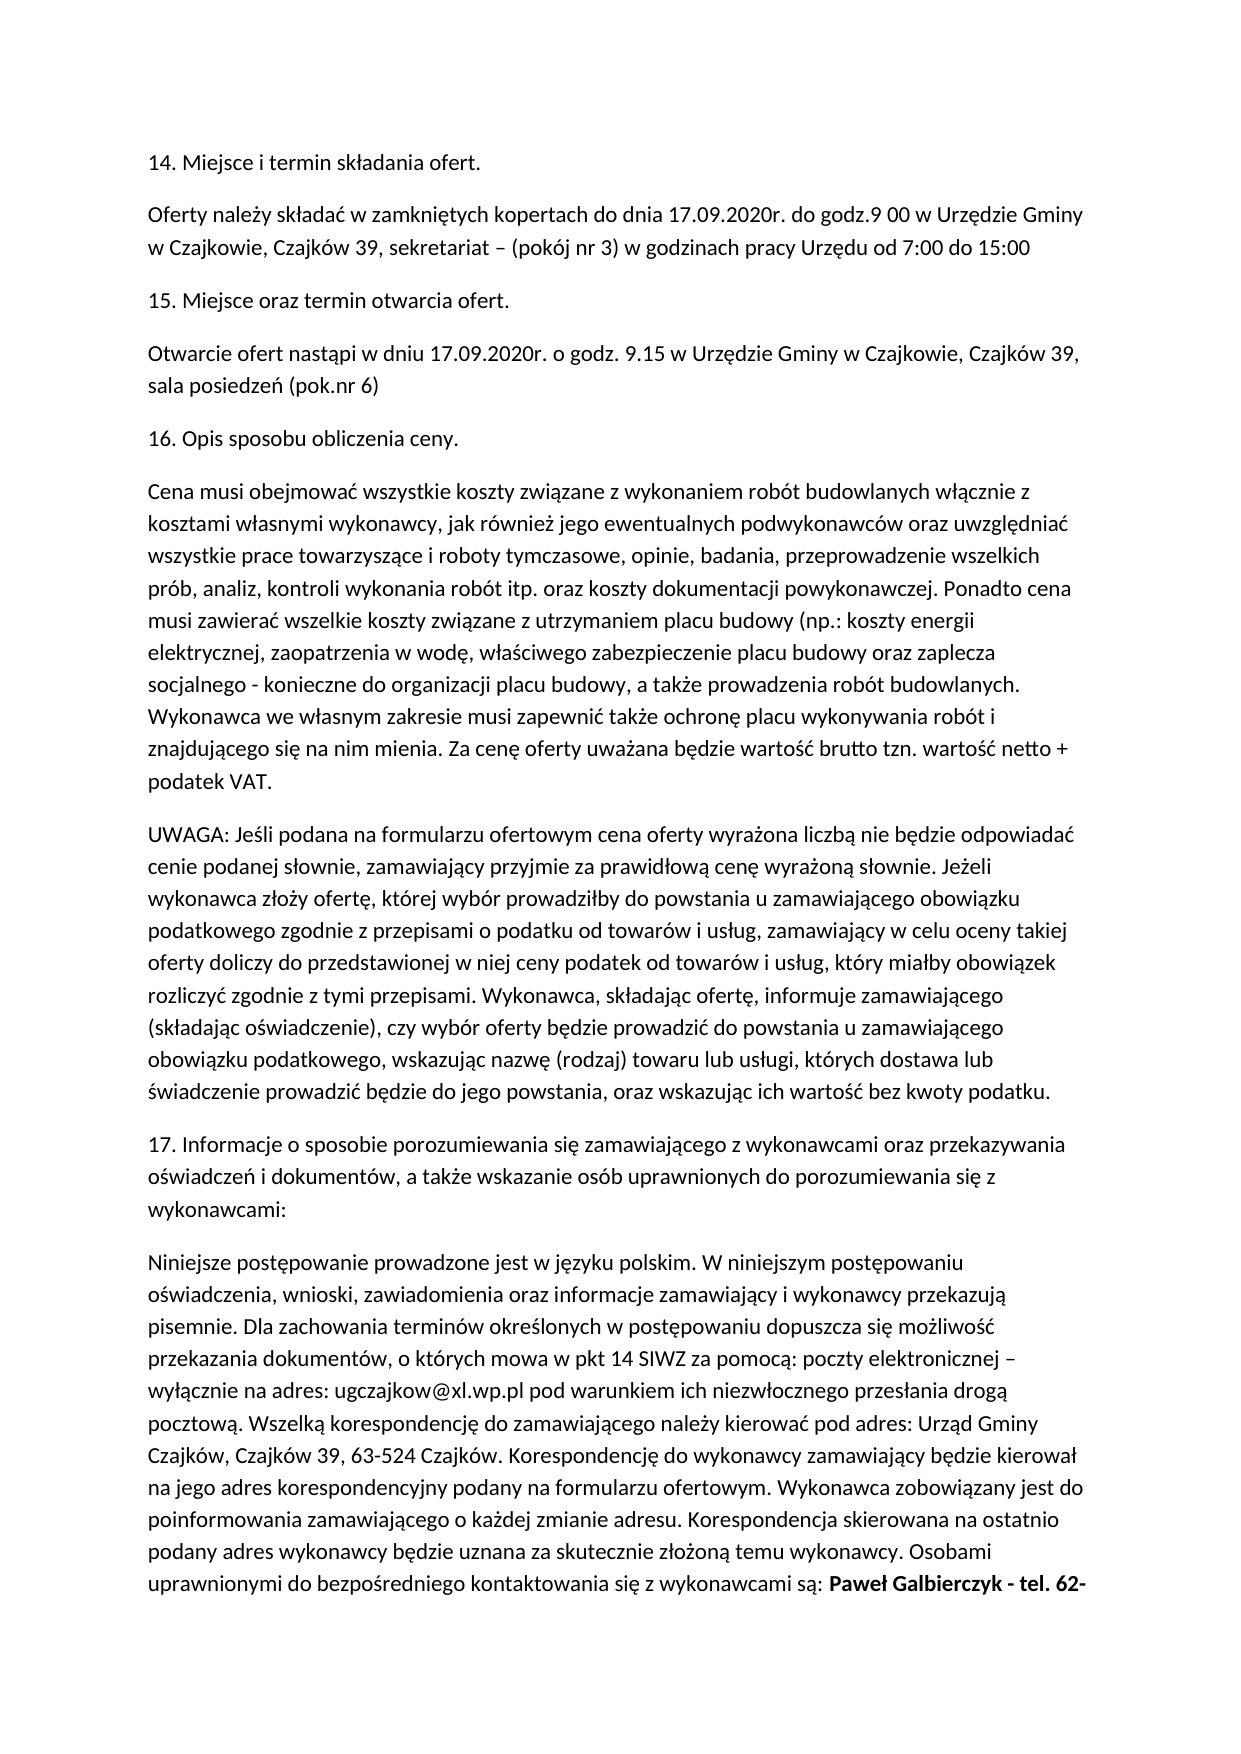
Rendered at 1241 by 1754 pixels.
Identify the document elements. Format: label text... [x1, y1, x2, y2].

list 15. Miejsce oraz termin otwarcia ofert. [148, 286, 1093, 314]
text Oferty należy składać w zamkniętych kopertach do dnia 17.09.2020r. do godz.9 00 w Urzędzie Gminy w Czajkowie, Czajków 39, sekretariat – (pokój nr 3) w godzinach pracy Urzędu od 7:00 do 15:00 [148, 201, 1093, 261]
text UWAGA: Jeśli podana na formularzu ofertowym cena oferty wyrażona liczbą nie będzie odpowiadać cenie podanej słownie, zamawiający przyjmie za prawidłową cenę wyrażoną słownie. Jeżeli wykonawca złoży ofertę, której wybór prowadziłby do powstania u zamawiającego obowiązku podatkowego zgodnie z przepisami o podatku od towarów i usług, zamawiający w celu oceny takiej oferty doliczy do przedstawionej w niej ceny podatek od towarów i usług, który miałby obowiązek rozliczyć zgodnie z tymi przepisami. Wykonawca, składając ofertę, informuje zamawiającego (składając oświadczenie), czy wybór oferty będzie prowadzić do powstania u zamawiającego obowiązku podatkowego, wskazując nazwę (rodzaj) towaru lub usługi, których dostawa lub świadczenie prowadzić będzie do jego powstania, oraz wskazując ich wartość bez kwoty podatku. [148, 820, 1093, 1105]
text Otwarcie ofert nastąpi w dniu 17.09.2020r. o godz. 9.15 w Urzędzie Gminy w Czajkowie, Czajków 39, sala posiedzeń (pok.nr 6) [148, 339, 1093, 399]
text 17. Informacje o sposobie porozumiewania się zamawiającego z wykonawcami oraz przekazywania oświadczeń i dokumentów, a także wskazanie osób uprawnionych do porozumiewania się z wykonawcami: [148, 1130, 1093, 1223]
text 16. Opis sposobu obliczenia ceny. [148, 424, 1093, 452]
text 14. Miejsce i termin składania ofert. [148, 148, 1093, 176]
text Cena musi obejmować wszystkie koszty związane z wykonaniem robót budowlanych włącznie z kosztami własnymi wykonawcy, jak również jego ewentualnych podwykonawców oraz uwzględniać wszystkie prace towarzyszące i roboty tymczasowe, opinie, badania, przeprowadzenie wszelkich prób, analiz, kontroli wykonania robót itp. oraz koszty dokumentacji powykonawczej. Ponadto cena musi zawierać wszelkie koszty związane z utrzymaniem placu budowy (np.: koszty energii elektrycznej, zaopatrzenia w wodę, właściwego zabezpieczenie placu budowy oraz zaplecza socjalnego - konieczne do organizacji placu budowy, a także prowadzenia robót budowlanych. Wykonawca we własnym zakresie musi zapewnić także ochronę placu wykonywania robót i znajdującego się na nim mienia. Za cenę oferty uważana będzie wartość brutto tzn. wartość netto + podatek VAT. [148, 477, 1093, 795]
text Niniejsze postępowanie prowadzone jest w języku polskim. W niniejszym postępowaniu oświadczenia, wnioski, zawiadomienia oraz informacje zamawiający i wykonawcy przekazują pisemnie. Dla zachowania terminów określonych w postępowaniu dopuszcza się możliwość przekazania dokumentów, o których mowa w pkt 14 SIWZ za pomocą: poczty elektronicznej – wyłącznie na adres: ugczajkow@xl.wp.pl pod warunkiem ich niezwłocznego przesłania drogą pocztową. Wszelką korespondencję do zamawiającego należy kierować pod adres: Urząd Gminy Czajków, Czajków 39, 63-524 Czajków. Korespondencję do wykonawcy zamawiający będzie kierował na jego adres korespondencyjny podany na formularzu ofertowym. Wykonawca zobowiązany jest do poinformowania zamawiającego o każdej zmianie adresu. Korespondencja skierowana na ostatnio podany adres wykonawcy będzie uznana za skutecznie złożoną temu wykonawcy. Osobami uprawnionymi do bezpośredniego kontaktowania się z wykonawcami są: Paweł Galbierczyk - tel. 62- [148, 1248, 1093, 1598]
